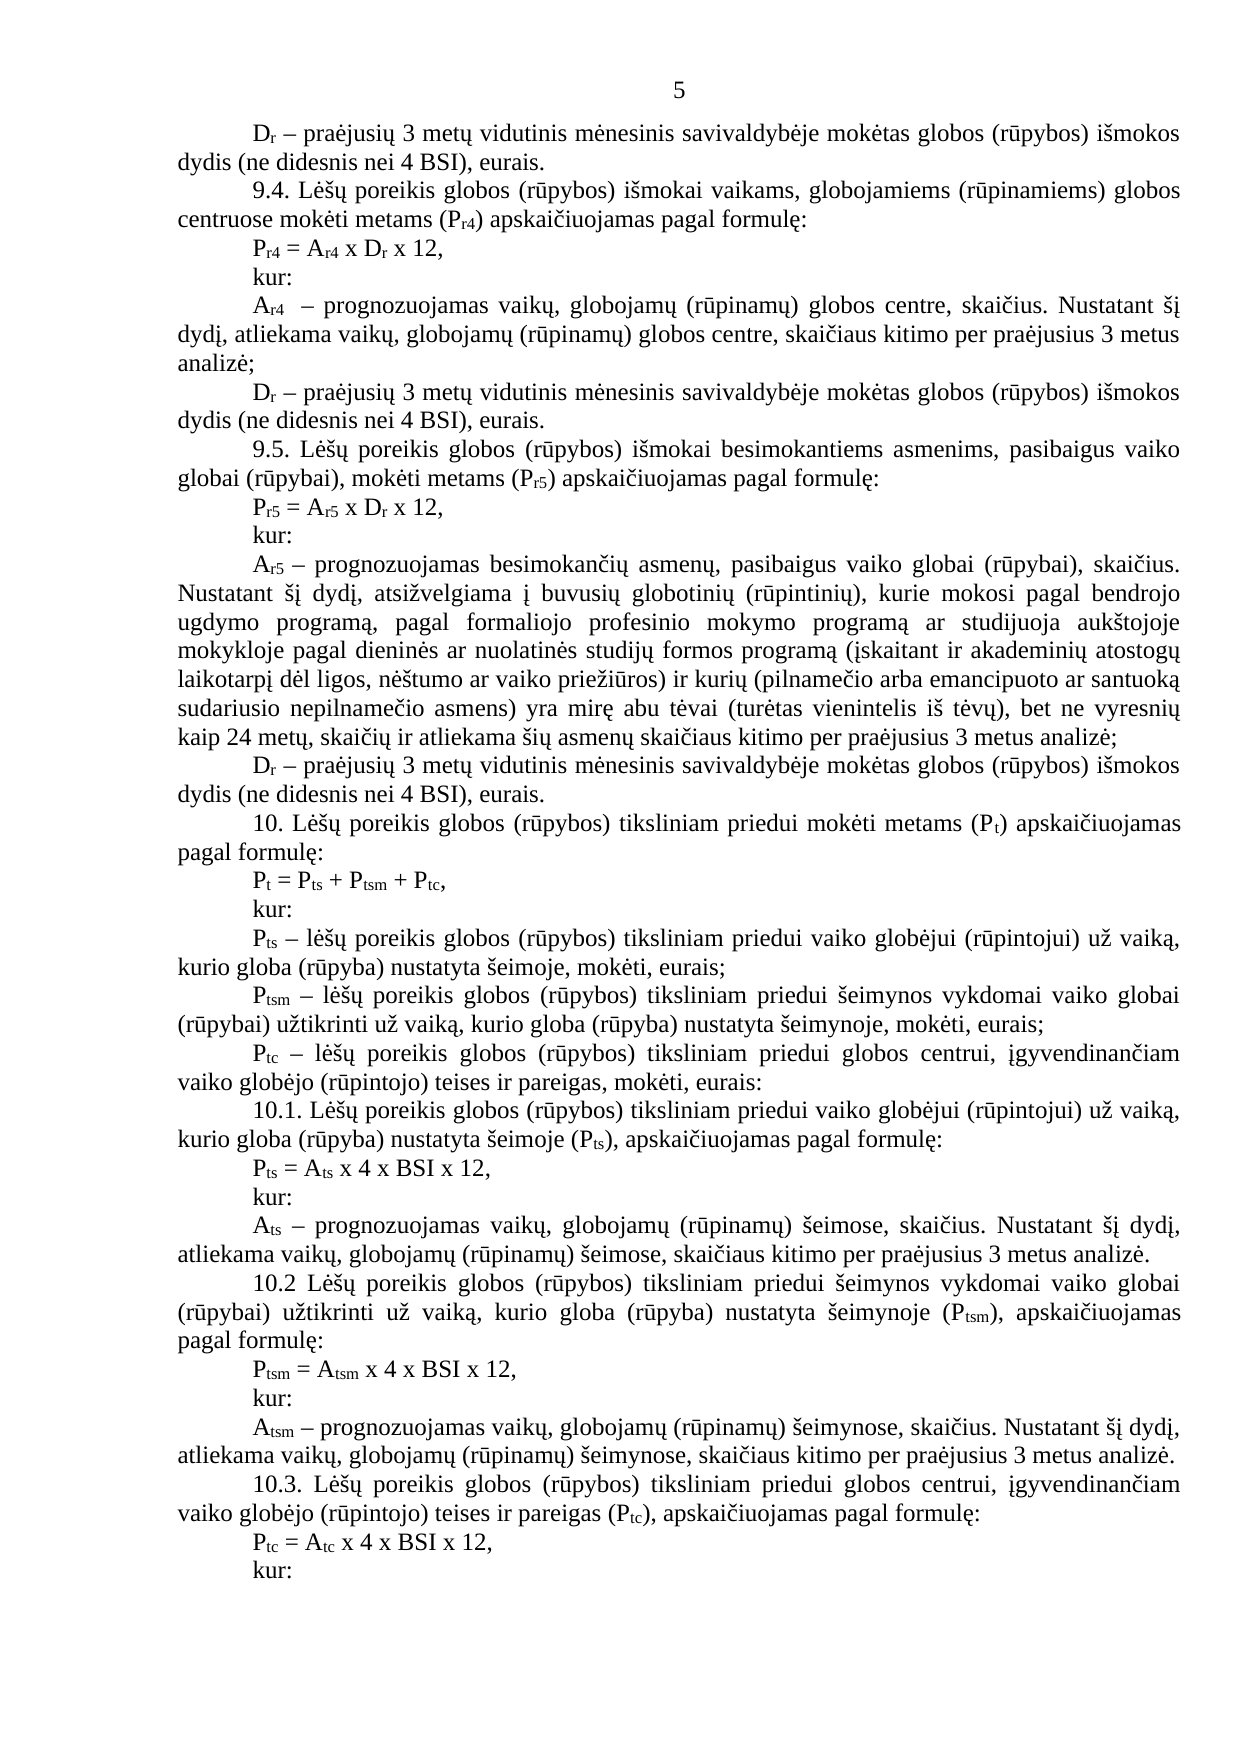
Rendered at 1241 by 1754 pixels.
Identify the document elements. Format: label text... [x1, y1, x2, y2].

text Dr – praėjusių 3 metų vidutinis mėnesinis savivaldybėje mokėtas globos (rūpybos) išmokos dydis (ne didesnis nei 4 BSI), eurais. [177, 751, 1181, 808]
text 9.5. Lėšų poreikis globos (rūpybos) išmokai besimokantiems asmenims, pasibaigus vaiko globai (rūpybai), mokėti metams (Pr5) apskaičiuojamas pagal formulę: [177, 434, 1181, 492]
text Atsm – prognozuojamas vaikų, globojamų (rūpinamų) šeimynose, skaičius. Nustatant šį dydį, atliekama vaikų, globojamų (rūpinamų) šeimynose, skaičiaus kitimo per praėjusius 3 metus analizė. [177, 1412, 1181, 1469]
text 10.3. Lėšų poreikis globos (rūpybos) tiksliniam priedui globos centrui, įgyvendinančiam vaiko globėjo (rūpintojo) teises ir pareigas (Ptc), apskaičiuojamas pagal formulę: [177, 1469, 1181, 1527]
text Pr4 = Ar4 x Dr x 12, [177, 233, 1181, 262]
text Ar4 – prognozuojamas vaikų, globojamų (rūpinamų) globos centre, skaičius. Nustatant šį dydį, atliekama vaikų, globojamų (rūpinamų) globos centre, skaičiaus kitimo per praėjusius 3 metus analizė; [177, 291, 1181, 377]
text 10.1. Lėšų poreikis globos (rūpybos) tiksliniam priedui vaiko globėjui (rūpintojui) už vaiką, kurio globa (rūpyba) nustatyta šeimoje (Pts), apskaičiuojamas pagal formulę: [177, 1096, 1181, 1153]
text Dr – praėjusių 3 metų vidutinis mėnesinis savivaldybėje mokėtas globos (rūpybos) išmokos dydis (ne didesnis nei 4 BSI), eurais. [177, 118, 1181, 176]
text kur: [177, 894, 1181, 923]
text Ar5 – prognozuojamas besimokančių asmenų, pasibaigus vaiko globai (rūpybai), skaičius. Nustatant šį dydį, atsižvelgiama į buvusių globotinių (rūpintinių), kurie mokosi pagal bendrojo ugdymo programą, pagal formaliojo profesinio mokymo programą ar studijuoja aukštojoje mokykloje pagal dieninės ar nuolatinės studijų formos programą (įskaitant ir akademinių atostogų laikotarpį dėl ligos, nėštumo ar vaiko priežiūros) ir kurių (pilnamečio arba emancipuoto ar santuoką sudariusio nepilnamečio asmens) yra mirę abu tėvai (turėtas vienintelis iš tėvų), bet ne vyresnių kaip 24 metų, skaičių ir atliekama šių asmenų skaičiaus kitimo per praėjusius 3 metus analizė; [177, 549, 1181, 751]
text 10.2 Lėšų poreikis globos (rūpybos) tiksliniam priedui šeimynos vykdomai vaiko globai (rūpybai) užtikrinti už vaiką, kurio globa (rūpyba) nustatyta šeimynoje (Ptsm), apskaičiuojamas pagal formulę: [177, 1268, 1181, 1354]
text kur: [177, 1182, 1181, 1211]
text Dr – praėjusių 3 metų vidutinis mėnesinis savivaldybėje mokėtas globos (rūpybos) išmokos dydis (ne didesnis nei 4 BSI), eurais. [177, 377, 1181, 434]
text Ptc – lėšų poreikis globos (rūpybos) tiksliniam priedui globos centrui, įgyvendinančiam vaiko globėjo (rūpintojo) teises ir pareigas, mokėti, eurais: [177, 1038, 1181, 1096]
text Ptsm = Atsm x 4 x BSI x 12, [177, 1354, 1181, 1383]
text Pts = Ats x 4 x BSI x 12, [177, 1153, 1181, 1182]
text Ptsm – lėšų poreikis globos (rūpybos) tiksliniam priedui šeimynos vykdomai vaiko globai (rūpybai) užtikrinti už vaiką, kurio globa (rūpyba) nustatyta šeimynoje, mokėti, eurais; [177, 981, 1181, 1038]
text Pr5 = Ar5 x Dr x 12, [177, 492, 1181, 521]
text Ptc = Atc x 4 x BSI x 12, [177, 1527, 1181, 1556]
text 9.4. Lėšų poreikis globos (rūpybos) išmokai vaikams, globojamiems (rūpinamiems) globos centruose mokėti metams (Pr4) apskaičiuojamas pagal formulę: [177, 176, 1181, 233]
text kur: [177, 1383, 1181, 1412]
text Pt = Pts + Ptsm + Ptc, [177, 866, 1181, 894]
text kur: [177, 521, 1181, 549]
text Ats – prognozuojamas vaikų, globojamų (rūpinamų) šeimose, skaičius. Nustatant šį dydį, atliekama vaikų, globojamų (rūpinamų) šeimose, skaičiaus kitimo per praėjusius 3 metus analizė. [177, 1211, 1181, 1268]
text kur: [177, 262, 1181, 291]
text 10. Lėšų poreikis globos (rūpybos) tiksliniam priedui mokėti metams (Pt) apskaičiuojamas pagal formulę: [177, 808, 1181, 866]
text kur: [177, 1556, 1181, 1584]
text Pts – lėšų poreikis globos (rūpybos) tiksliniam priedui vaiko globėjui (rūpintojui) už vaiką, kurio globa (rūpyba) nustatyta šeimoje, mokėti, eurais; [177, 923, 1181, 981]
